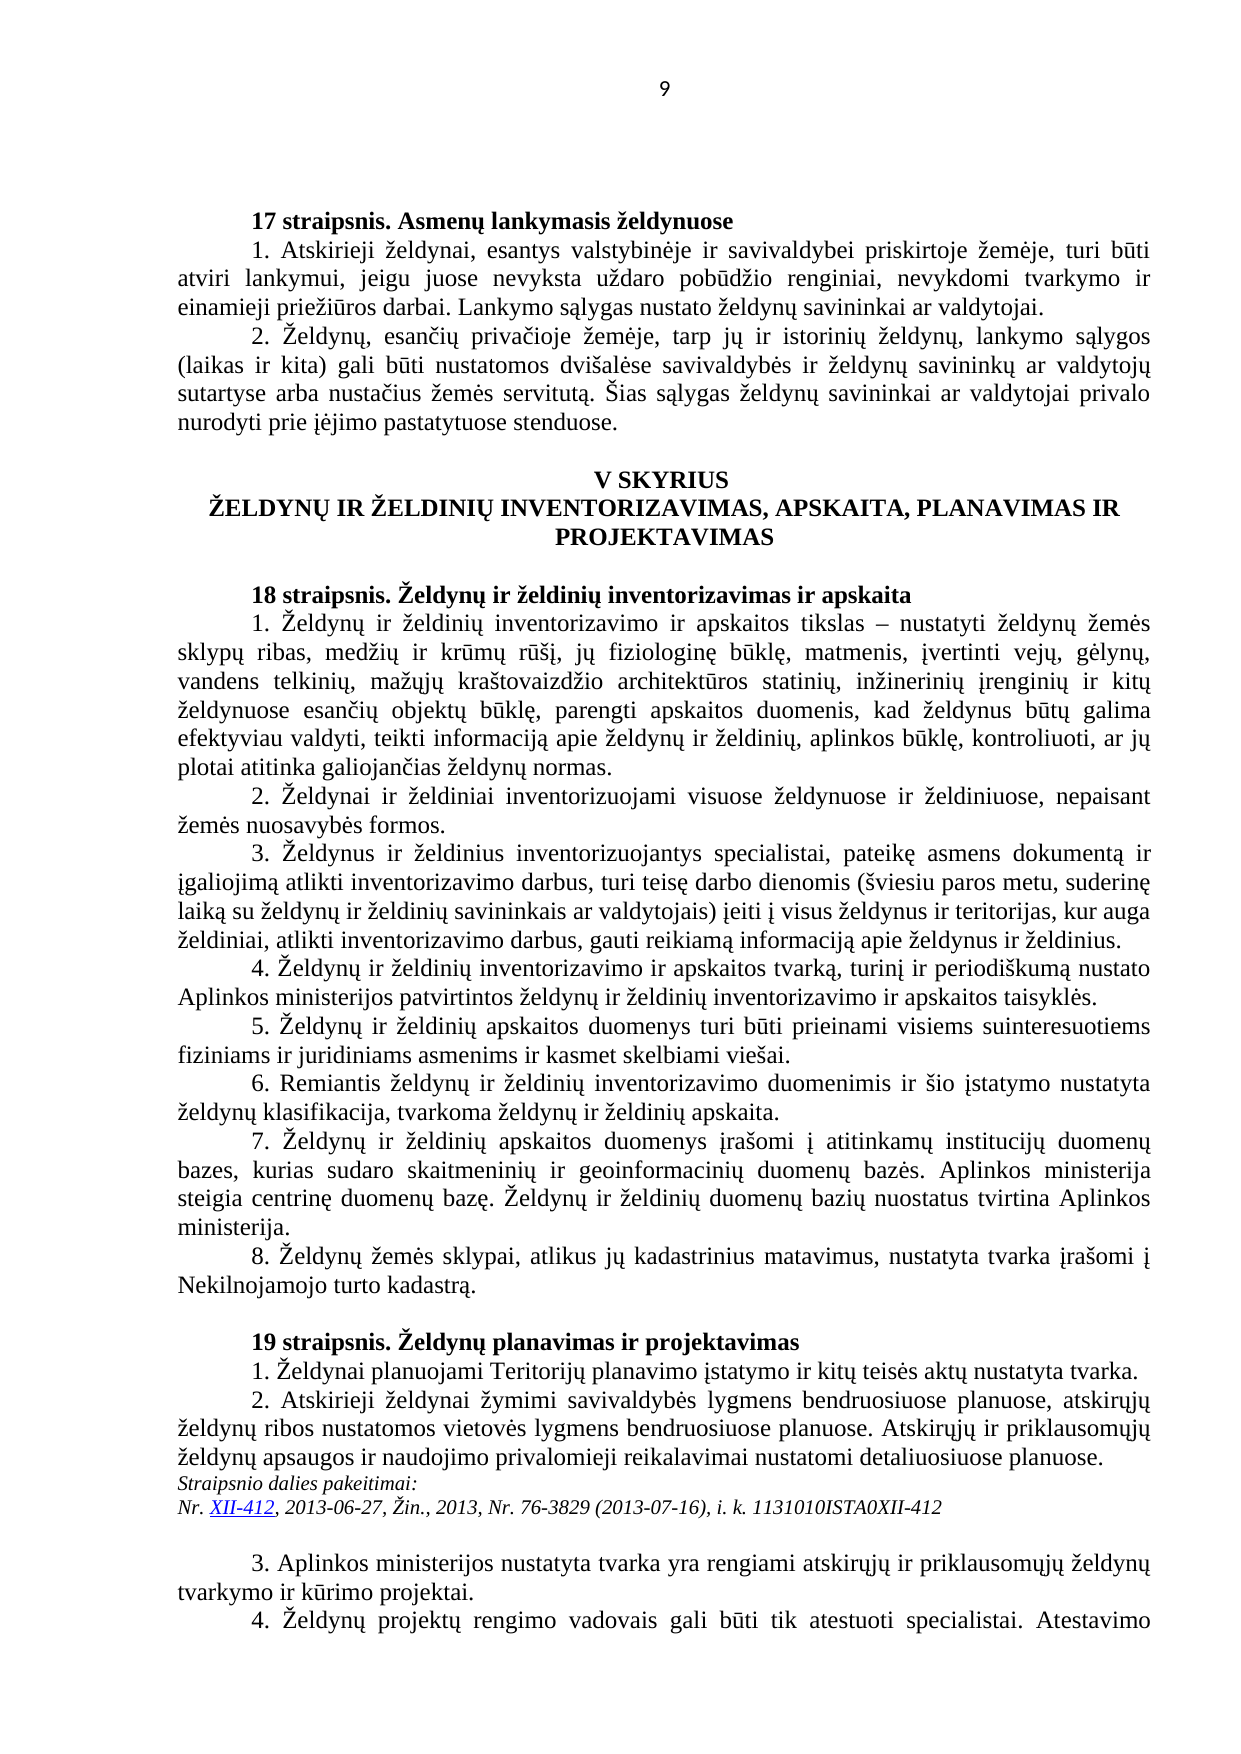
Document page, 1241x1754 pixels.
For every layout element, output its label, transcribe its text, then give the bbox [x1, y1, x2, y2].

text 1. Atskirieji želdynai, esantys valstybinėje ir savivaldybei priskirtoje žemėje, turi būti atviri lankymui, jeigu juose nevyksta uždaro pobūdžio renginiai, nevykdomi tvarkymo ir einamieji priežiūros darbai. Lankymo sąlygas nustato želdynų savininkai ar valdytojai. [177, 235, 1152, 321]
text 4. Želdynų projektų rengimo vadovais gali būti tik atestuoti specialistai. Atestavimo [177, 1605, 1152, 1634]
text 2. Želdynų, esančių privačioje žemėje, tarp jų ir istorinių želdynų, lankymo sąlygos (laikas ir kita) gali būti nustatomos dvišalėse savivaldybės ir želdynų savininkų ar valdytojų sutartyse arba nustačius žemės servitutą. Šias sąlygas želdynų savininkai ar valdytojai privalo nurodyti prie įėjimo pastatytuose stenduose. [177, 321, 1152, 436]
text 8. Želdynų žemės sklypai, atlikus jų kadastrinius matavimus, nustatyta tvarka įrašomi į Nekilnojamojo turto kadastrą. [177, 1241, 1152, 1298]
text Nr. XII-412, 2013-06-27, Žin., 2013, Nr. 76-3829 (2013-07-16), i. k. 1131010ISTA0XII-412 [177, 1495, 1152, 1519]
text 19 straipsnis. Želdynų planavimas ir projektavimas [177, 1327, 1152, 1356]
text ŽELDYNŲ IR ŽELDINIŲ INVENTORIZAVIMAS, APSKAITA, PLANAVIMAS IR PROJEKTAVIMAS [177, 493, 1152, 551]
text 1. Želdynai planuojami Teritorijų planavimo įstatymo ir kitų teisės aktų nustatyta tvarka. [177, 1356, 1152, 1385]
text 4. Želdynų ir želdinių inventorizavimo ir apskaitos tvarką, turinį ir periodiškumą nustato Aplinkos ministerijos patvirtintos želdynų ir želdinių inventorizavimo ir apskaitos taisyklės. [177, 953, 1152, 1011]
text 3. Želdynus ir želdinius inventorizuojantys specialistai, pateikę asmens dokumentą ir įgaliojimą atlikti inventorizavimo darbus, turi teisę darbo dienomis (šviesiu paros metu, suderinę laiką su želdynų ir želdinių savininkais ar valdytojais) įeiti į visus želdynus ir teritorijas, kur auga želdiniai, atlikti inventorizavimo darbus, gauti reikiamą informaciją apie želdynus ir želdinius. [177, 838, 1152, 953]
text 1. Želdynų ir želdinių inventorizavimo ir apskaitos tikslas – nustatyti želdynų žemės sklypų ribas, medžių ir krūmų rūšį, jų fiziologinę būklę, matmenis, įvertinti vejų, gėlynų, vandens telkinių, mažųjų kraštovaizdžio architektūros statinių, inžinerinių įrenginių ir kitų želdynuose esančių objektų būklę, parengti apskaitos duomenis, kad želdynus būtų galima efektyviau valdyti, teikti informaciją apie želdynų ir želdinių, aplinkos būklę, kontroliuoti, ar jų plotai atitinka galiojančias želdynų normas. [177, 608, 1152, 781]
text V SKYRIUS [177, 465, 1152, 493]
text 2. Atskirieji želdynai žymimi savivaldybės lygmens bendruosiuose planuose, atskirųjų želdynų ribos nustatomos vietovės lygmens bendruosiuose planuose. Atskirųjų ir priklausomųjų želdynų apsaugos ir naudojimo privalomieji reikalavimai nustatomi detaliuosiuose planuose. [177, 1385, 1152, 1471]
text 5. Želdynų ir želdinių apskaitos duomenys turi būti prieinami visiems suinteresuotiems fiziniams ir juridiniams asmenims ir kasmet skelbiami viešai. [177, 1011, 1152, 1068]
text Straipsnio dalies pakeitimai: [177, 1471, 1152, 1495]
text 6. Remiantis želdynų ir želdinių inventorizavimo duomenimis ir šio įstatymo nustatyta želdynų klasifikacija, tvarkoma želdynų ir želdinių apskaita. [177, 1068, 1152, 1126]
text 7. Želdynų ir želdinių apskaitos duomenys įrašomi į atitinkamų institucijų duomenų bazes, kurias sudaro skaitmeninių ir geoinformacinių duomenų bazės. Aplinkos ministerija steigia centrinę duomenų bazę. Želdynų ir želdinių duomenų bazių nuostatus tvirtina Aplinkos ministerija. [177, 1126, 1152, 1241]
text 17 straipsnis. Asmenų lankymasis želdynuose [177, 206, 1152, 235]
text 2. Želdynai ir želdiniai inventorizuojami visuose želdynuose ir želdiniuose, nepaisant žemės nuosavybės formos. [177, 781, 1152, 838]
text 18 straipsnis. Želdynų ir želdinių inventorizavimas ir apskaita [177, 580, 1152, 608]
text 3. Aplinkos ministerijos nustatyta tvarka yra rengiami atskirųjų ir priklausomųjų želdynų tvarkymo ir kūrimo projektai. [177, 1548, 1152, 1605]
